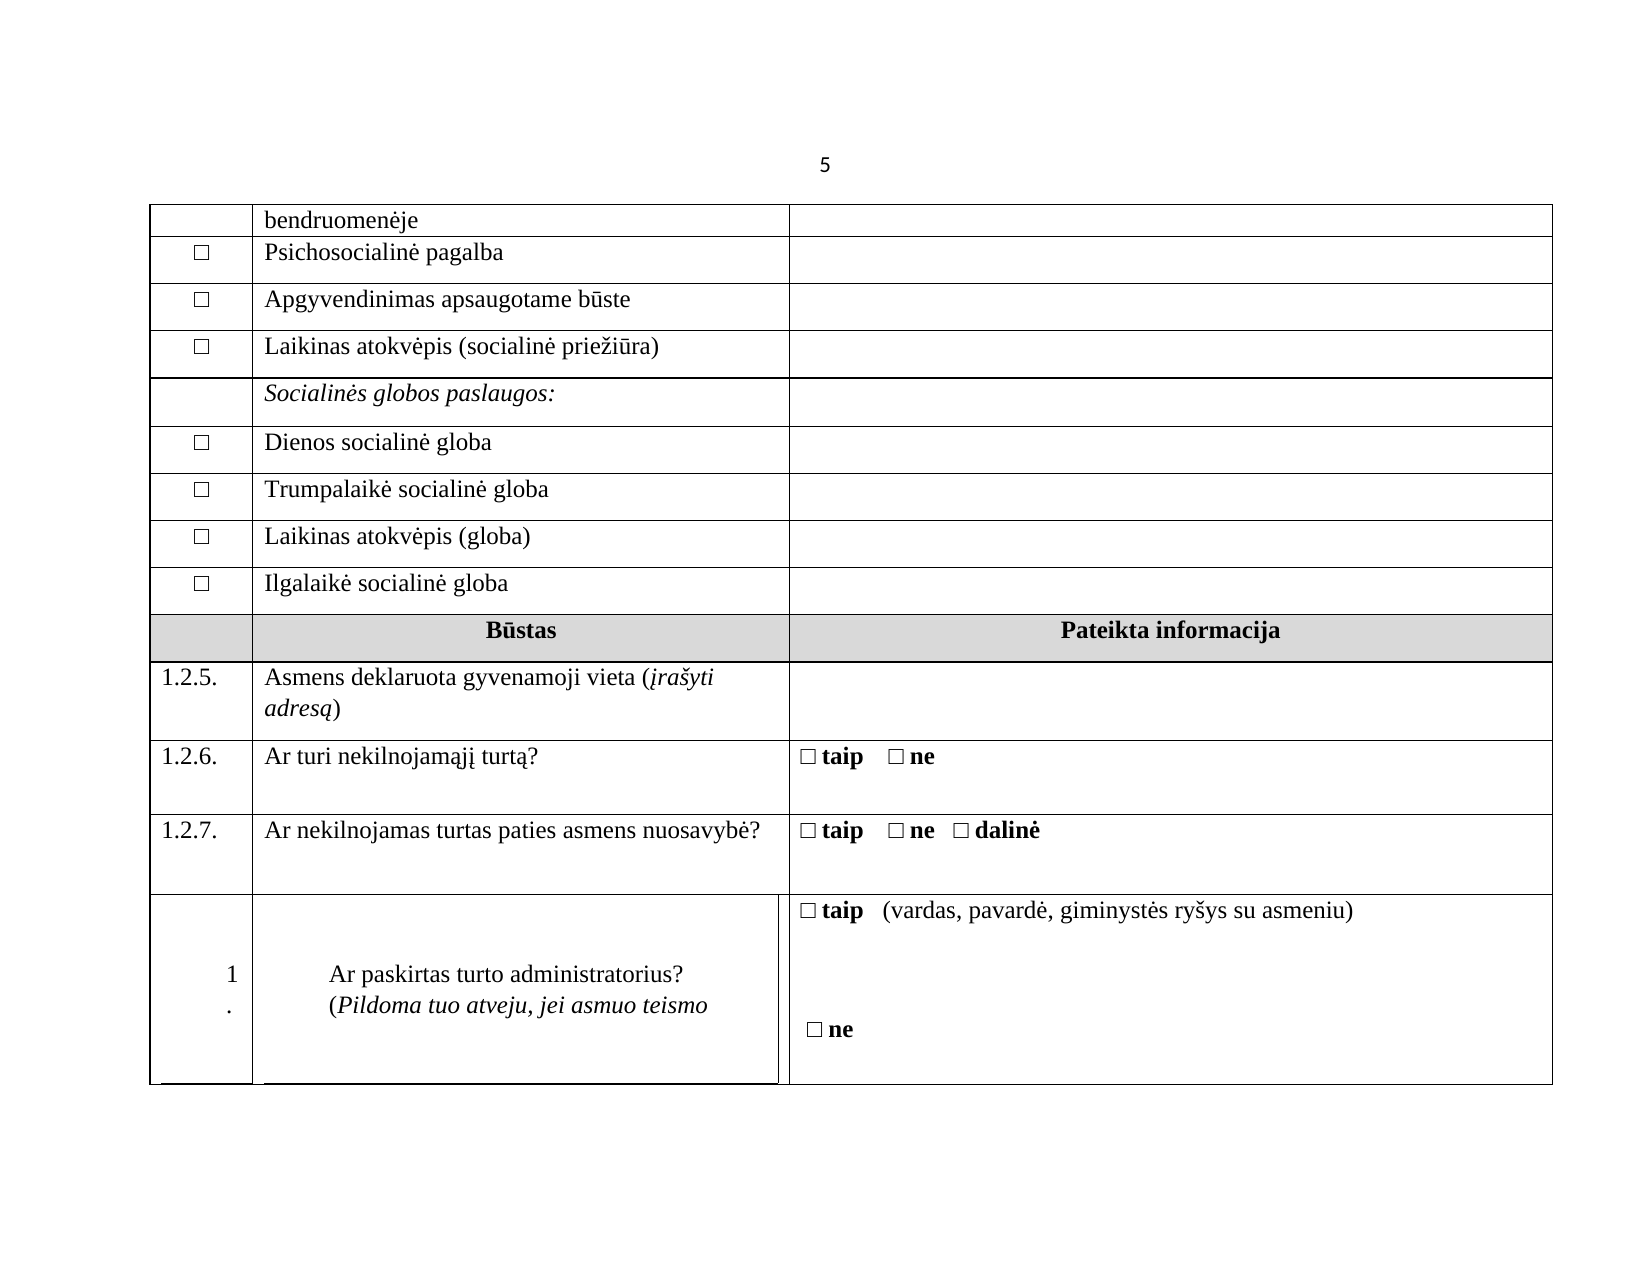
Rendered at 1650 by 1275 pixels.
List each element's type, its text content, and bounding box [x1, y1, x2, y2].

table_cell Socialinės globos paslaugos: [253, 379, 789, 426]
table_cell □ taip (vardas, pavardė, giminystės ryšys su asmeniu) □ ne [790, 895, 1552, 1083]
table_cell Ar turi nekilnojamąjį turtą? [253, 741, 789, 814]
table_cell Ar nekilnojamas turtas paties asmens nuosavybė? [253, 815, 789, 894]
table_cell [790, 331, 1552, 377]
table_cell □ [151, 521, 252, 567]
table_cell Psichosocialinė pagalba [253, 237, 789, 283]
table_cell □ taip □ ne [790, 741, 1552, 814]
table_cell Trumpalaikė socialinė globa [253, 474, 789, 520]
table_cell [151, 615, 252, 661]
table_cell □ [151, 474, 252, 520]
table_cell [790, 427, 1552, 473]
table_cell [790, 663, 1552, 740]
table_cell Apgyvendinimas apsaugotame būste [253, 284, 789, 330]
table_cell 1.2.7. [151, 815, 252, 894]
table_cell 1.2.5. [151, 663, 252, 740]
table_cell [790, 521, 1552, 567]
table_cell □ taip □ ne □ dalinė [790, 815, 1552, 894]
table_cell □ [151, 427, 252, 473]
table_cell Pateikta informacija [790, 615, 1552, 661]
table_cell [790, 474, 1552, 520]
table_cell [790, 568, 1552, 614]
table_cell 1. [151, 895, 252, 1083]
table_cell □ [151, 568, 252, 614]
table_cell [151, 205, 252, 236]
table_cell Dienos socialinė globa [253, 427, 789, 473]
table_cell Asmens deklaruota gyvenamoji vieta (įrašyti adresą) [253, 663, 789, 740]
table_cell [151, 379, 252, 426]
table_cell Būstas [253, 615, 789, 661]
table_cell [790, 205, 1552, 236]
table_cell Ilgalaikė socialinė globa [253, 568, 789, 614]
table_cell bendruomenėje [253, 205, 789, 236]
table_cell [790, 284, 1552, 330]
table_cell □ [151, 237, 252, 283]
table_cell [790, 237, 1552, 283]
table_cell 1.2.6. [151, 741, 252, 814]
table_cell Ar paskirtas turto administratorius? (Pildoma tuo atveju, jei asmuo teismo [253, 895, 778, 1083]
table_cell □ [151, 331, 252, 377]
table_cell Laikinas atokvėpis (globa) [253, 521, 789, 567]
table_cell Laikinas atokvėpis (socialinė priežiūra) [253, 331, 789, 377]
table_cell □ [151, 284, 252, 330]
table_cell [790, 379, 1552, 426]
